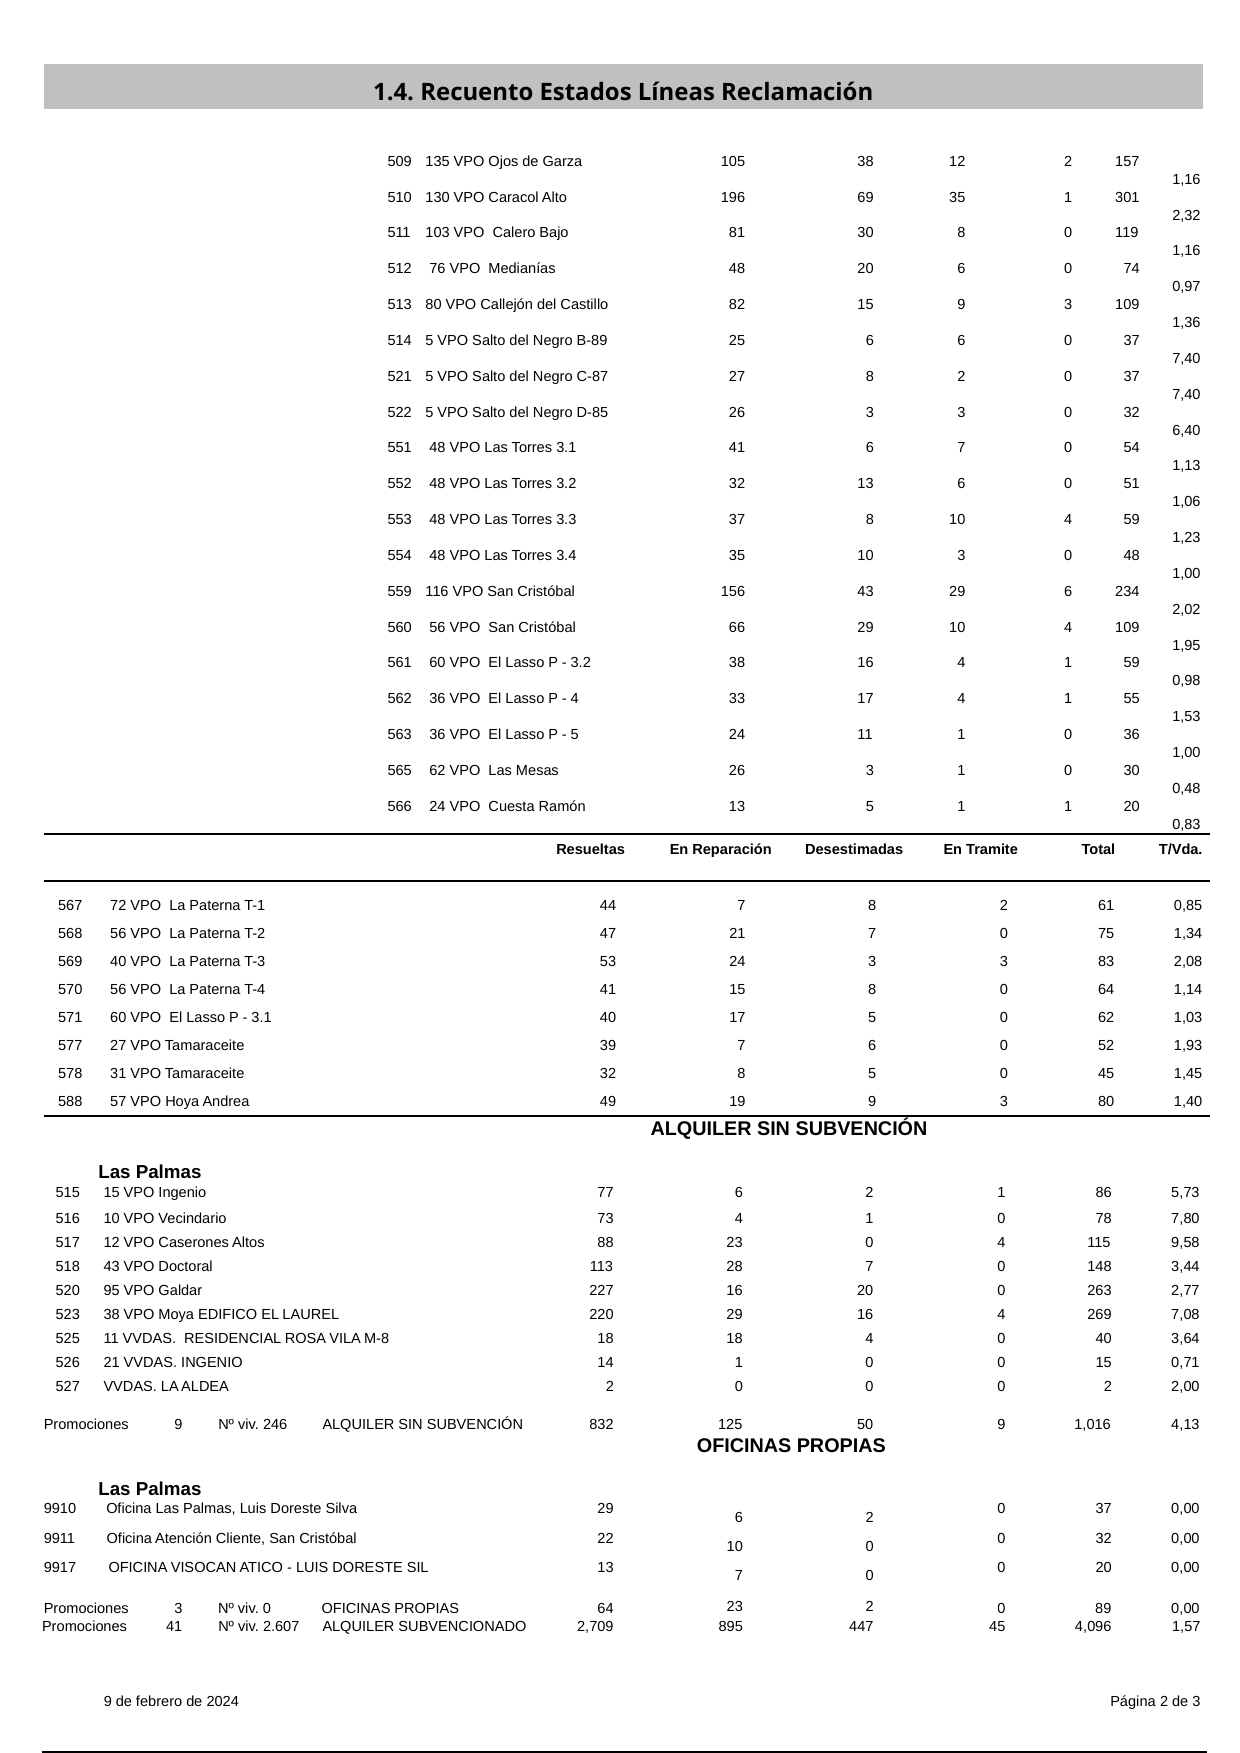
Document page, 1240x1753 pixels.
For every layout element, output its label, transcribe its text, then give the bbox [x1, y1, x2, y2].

table_cell 37 [638, 511, 779, 547]
table_cell 86 [1070, 1184, 1156, 1210]
table_header T/Vda. [1159, 835, 1209, 880]
table_cell VVDAS. LA ALDEA [98, 1378, 553, 1408]
table_cell 0 [941, 1282, 1070, 1306]
table_cell 45 [1081, 1059, 1159, 1087]
table_cell 69 [779, 188, 945, 224]
table_cell 9 [941, 1408, 1070, 1434]
table_cell 56 VPO La Paterna T-2 [106, 920, 556, 948]
table_cell 6 [779, 332, 945, 367]
table_cell 0 [1008, 224, 1107, 260]
table_cell 1,16 [1161, 153, 1203, 188]
table_cell 301 [1107, 188, 1161, 224]
table_cell 30 [1107, 762, 1161, 797]
table_cell 54 [1107, 439, 1161, 475]
table_cell 8 [779, 368, 945, 403]
table_cell 78 [1070, 1210, 1156, 1234]
table_cell 562 [387, 690, 420, 726]
table_cell 1 [650, 1354, 840, 1378]
table_cell 24 [638, 726, 779, 762]
table_cell 10 [779, 547, 945, 582]
table_cell 21 [670, 920, 805, 948]
table_header Desestimadas [805, 835, 943, 880]
table_cell 13 [779, 475, 945, 511]
table_cell 32 [556, 1059, 669, 1087]
table_header [1070, 1434, 1156, 1500]
table_cell 1 [840, 1210, 941, 1234]
table_cell 59 [1107, 654, 1161, 690]
table_cell 1,16 [1161, 224, 1203, 260]
table_cell 5 [805, 1004, 943, 1031]
table_cell 0,71 [1156, 1354, 1200, 1378]
table_cell 109 [1107, 296, 1161, 332]
table_cell 227 [553, 1282, 650, 1306]
table_cell 29 [945, 583, 1008, 618]
table_cell 1,93 [1159, 1031, 1209, 1059]
table_cell 1 [1008, 690, 1107, 726]
table_cell 10 0 [650, 1529, 941, 1558]
table_cell 38 [779, 153, 945, 188]
table_cell 29 [553, 1500, 650, 1529]
table_cell 7,80 [1156, 1210, 1200, 1234]
table_cell 7,08 [1156, 1306, 1200, 1330]
table_cell 5 VPO Salto del Negro D-85 [420, 403, 638, 439]
table_cell 6 [650, 1184, 840, 1210]
table_cell 2 [553, 1378, 650, 1408]
table_cell 10 [945, 618, 1008, 654]
table_cell 21 VVDAS. INGENIO [98, 1354, 553, 1378]
table_cell 36 [1107, 726, 1161, 762]
table_cell 1,03 [1159, 1004, 1209, 1031]
table_cell 4 [840, 1330, 941, 1354]
table_cell 0 [941, 1378, 1070, 1408]
text Promociones 41 Nº viv. 2.607 ALQUILER SUBVENCIONADO 2,709 895 447 45 4,096 1,57 [42, 1618, 1202, 1635]
table_cell 0,48 [1161, 762, 1203, 797]
table_cell 554 [387, 547, 420, 582]
table_cell 17 [779, 690, 945, 726]
table_cell 567 [44, 882, 106, 920]
table_cell 29 [650, 1306, 840, 1330]
table_cell 832 [553, 1408, 650, 1434]
table_cell 1 [945, 798, 1008, 833]
table_cell 11 VVDAS. RESIDENCIAL ROSA VILA M-8 [98, 1330, 553, 1354]
table_cell 33 [638, 690, 779, 726]
table_cell 2 [1070, 1378, 1156, 1408]
table_cell 48 VPO Las Torres 3.3 [420, 511, 638, 547]
table_cell 13 [638, 798, 779, 833]
table_cell 1,016 [1070, 1408, 1156, 1434]
table_cell 0 [1008, 332, 1107, 367]
table_cell 1,13 [1161, 439, 1203, 475]
table_cell Promociones 9 Nº viv. 246 ALQUILER SIN SUBVENCIÓN [44, 1408, 553, 1434]
table_cell 40 [1070, 1330, 1156, 1354]
table_cell 37 [1070, 1500, 1156, 1529]
table_cell 135 VPO Ojos de Garza [420, 153, 638, 188]
table_cell 1,06 [1161, 475, 1203, 511]
table_cell 109 [1107, 618, 1161, 654]
table_cell 1 [941, 1184, 1070, 1210]
table_cell 0 [1008, 475, 1107, 511]
table_cell 38 VPO Moya EDIFICO EL LAUREL [98, 1306, 553, 1330]
table_cell 9911 Oficina Atención Cliente, San Cristóbal [44, 1529, 553, 1558]
table_cell 36 VPO El Lasso P - 4 [420, 690, 638, 726]
table_cell 1,53 [1161, 690, 1203, 726]
table_cell 4 [945, 654, 1008, 690]
table_cell 527 [44, 1378, 98, 1408]
table_cell 523 [44, 1306, 98, 1330]
table_cell 0 [941, 1559, 1070, 1589]
table_cell 32 [1107, 403, 1161, 439]
table_cell 5 [805, 1059, 943, 1087]
table_cell 83 [1081, 948, 1159, 976]
table_header [44, 835, 106, 880]
table_cell 0 [941, 1258, 1070, 1282]
table_cell 6 [1008, 583, 1107, 618]
table_cell 48 [1107, 547, 1161, 582]
table_cell 119 [1107, 224, 1161, 260]
table_cell 72 VPO La Paterna T-1 [106, 882, 556, 920]
table_cell 23 [650, 1234, 840, 1258]
table_cell 60 VPO El Lasso P - 3.1 [106, 1004, 556, 1031]
table_cell 0 [840, 1378, 941, 1408]
table_cell 43 [779, 583, 945, 618]
table_cell 3 [943, 948, 1081, 976]
table_cell 60 VPO El Lasso P - 3.2 [420, 654, 638, 690]
table_cell 38 [638, 654, 779, 690]
table_cell 569 [44, 948, 106, 976]
table_cell 8 [945, 224, 1008, 260]
table_cell 113 [553, 1258, 650, 1282]
table_cell 565 [387, 762, 420, 797]
table_cell 82 [638, 296, 779, 332]
table_cell 509 [387, 153, 420, 188]
table_cell 7,40 [1161, 332, 1203, 367]
table_cell 4 [945, 690, 1008, 726]
table_cell 0,97 [1161, 260, 1203, 296]
table_cell 7 [805, 920, 943, 948]
table_header [1156, 1117, 1200, 1183]
table_cell 95 VPO Galdar [98, 1282, 553, 1306]
table_header En Tramite [943, 835, 1081, 880]
table_cell 18 [553, 1330, 650, 1354]
table_cell 1 [945, 726, 1008, 762]
table_cell 40 VPO La Paterna T-3 [106, 948, 556, 976]
table_cell 560 [387, 618, 420, 654]
table_cell 5 [779, 798, 945, 833]
table_cell 77 [553, 1184, 650, 1210]
table_cell 12 [945, 153, 1008, 188]
table_cell 0 [943, 1004, 1081, 1031]
table_header [553, 1434, 650, 1500]
table_cell 27 VPO Tamaraceite [106, 1031, 556, 1059]
table_cell 1,95 [1161, 618, 1203, 654]
table_cell 20 [779, 260, 945, 296]
table_cell 1,34 [1159, 920, 1209, 948]
table_cell 3,44 [1156, 1258, 1200, 1282]
table_cell 1 [945, 762, 1008, 797]
table_cell 9 [945, 296, 1008, 332]
table_header [941, 1117, 1070, 1183]
table_cell 157 [1107, 153, 1161, 188]
table_cell 3 [779, 403, 945, 439]
table_cell 552 [387, 475, 420, 511]
table_cell 0 [1008, 368, 1107, 403]
table_header [941, 1434, 1070, 1500]
table_cell 0 [941, 1354, 1070, 1378]
table_cell 1,00 [1161, 726, 1203, 762]
table_cell 0,83 [1161, 798, 1203, 833]
table_cell 2 [1008, 153, 1107, 188]
table_cell 51 [1107, 475, 1161, 511]
table_cell 0 [941, 1589, 1070, 1618]
table_cell 3,64 [1156, 1330, 1200, 1354]
table_cell 0 [1008, 439, 1107, 475]
table_cell 3 [945, 547, 1008, 582]
table_cell 0,00 [1156, 1559, 1200, 1589]
table_cell 510 [387, 188, 420, 224]
table_cell 9,58 [1156, 1234, 1200, 1258]
table_cell 561 [387, 654, 420, 690]
table_cell 48 [638, 260, 779, 296]
table_cell 511 [387, 224, 420, 260]
table_cell 50 [840, 1408, 941, 1434]
table_cell 0,00 [1156, 1529, 1200, 1558]
table_cell 0 [840, 1234, 941, 1258]
table_cell 7 0 [650, 1559, 941, 1589]
table_cell 6 [945, 475, 1008, 511]
table_cell 515 [44, 1184, 98, 1210]
table_cell 76 VPO Medianías [420, 260, 638, 296]
table_cell 6 [945, 260, 1008, 296]
table_cell 88 [553, 1234, 650, 1258]
table_cell 5,73 [1156, 1184, 1200, 1210]
table_cell 55 [1107, 690, 1161, 726]
table_cell 6,40 [1161, 403, 1203, 439]
table_cell 1 [1008, 654, 1107, 690]
table_cell 148 [1070, 1258, 1156, 1282]
table_cell 48 VPO Las Torres 3.2 [420, 475, 638, 511]
table_cell 6 [945, 332, 1008, 367]
table_cell 577 [44, 1031, 106, 1059]
table_cell 6 [805, 1031, 943, 1059]
table_cell 4 [941, 1306, 1070, 1330]
table_cell 4 [650, 1210, 840, 1234]
table_cell 61 [1081, 882, 1159, 920]
table_cell 4,13 [1156, 1408, 1200, 1434]
table_cell 1,36 [1161, 296, 1203, 332]
table_cell 89 [1070, 1589, 1156, 1618]
table_cell 22 [553, 1529, 650, 1558]
table_cell 0 [941, 1529, 1070, 1558]
table_cell 27 [638, 368, 779, 403]
table_cell 9 [805, 1087, 943, 1115]
table_cell 16 [779, 654, 945, 690]
table_cell 8 [805, 976, 943, 1003]
table_cell 52 [1081, 1031, 1159, 1059]
table_cell 513 [387, 296, 420, 332]
table_cell 4 [941, 1234, 1070, 1258]
table_cell 59 [1107, 511, 1161, 547]
table_cell 2 [943, 882, 1081, 920]
table_cell 0,98 [1161, 654, 1203, 690]
table_cell 41 [638, 439, 779, 475]
table_cell 47 [556, 920, 669, 948]
table_cell 514 [387, 332, 420, 367]
table_cell 1,45 [1159, 1059, 1209, 1087]
table_cell 80 [1081, 1087, 1159, 1115]
table_cell 64 [1081, 976, 1159, 1003]
table_cell 32 [1070, 1529, 1156, 1558]
table_cell 15 [1070, 1354, 1156, 1378]
table_cell 0 [1008, 403, 1107, 439]
table_cell 25 [638, 332, 779, 367]
table_cell 517 [44, 1234, 98, 1258]
table_header ALQUILER SIN SUBVENCIÓN [650, 1117, 941, 1183]
table_header [44, 1117, 98, 1183]
table_cell 3 [779, 762, 945, 797]
table_cell 0 [1008, 547, 1107, 582]
table_cell 0 [943, 1059, 1081, 1087]
table_cell 15 VPO Ingenio [98, 1184, 553, 1210]
table_cell 563 [387, 726, 420, 762]
table_cell 43 VPO Doctoral [98, 1258, 553, 1282]
table_cell 526 [44, 1354, 98, 1378]
table_cell 20 [840, 1282, 941, 1306]
table_cell 3 [943, 1087, 1081, 1115]
table_cell 566 [387, 798, 420, 833]
table_cell 16 [840, 1306, 941, 1330]
table_cell 588 [44, 1087, 106, 1115]
table_cell 2,32 [1161, 188, 1203, 224]
table_cell 18 [650, 1330, 840, 1354]
table_cell 62 VPO Las Mesas [420, 762, 638, 797]
table_cell 1,14 [1159, 976, 1209, 1003]
table_cell 66 [638, 618, 779, 654]
table_cell 0 [1008, 260, 1107, 296]
table_header Total [1081, 835, 1159, 880]
table_cell 521 [387, 368, 420, 403]
table_cell 48 VPO Las Torres 3.1 [420, 439, 638, 475]
table_cell 4 [1008, 511, 1107, 547]
table_cell 17 [670, 1004, 805, 1031]
table_cell 115 [1070, 1234, 1156, 1258]
table_cell 571 [44, 1004, 106, 1031]
table_cell 105 [638, 153, 779, 188]
table_cell 7 [670, 882, 805, 920]
table_cell 3 [805, 948, 943, 976]
table_cell 512 [387, 260, 420, 296]
table_cell 7,40 [1161, 368, 1203, 403]
table_cell 522 [387, 403, 420, 439]
table_cell 16 [650, 1282, 840, 1306]
table_cell 3 [945, 403, 1008, 439]
table_cell 26 [638, 403, 779, 439]
table_cell 11 [779, 726, 945, 762]
table_header En Reparación [670, 835, 805, 880]
table_cell 80 VPO Callejón del Castillo [420, 296, 638, 332]
table_header [1156, 1434, 1200, 1500]
table_cell 0 [1008, 762, 1107, 797]
table_cell 35 [638, 547, 779, 582]
table_cell 1 [1008, 798, 1107, 833]
table_cell 1,23 [1161, 511, 1203, 547]
table_cell 49 [556, 1087, 669, 1115]
table_cell 7 [670, 1031, 805, 1059]
table_cell 26 [638, 762, 779, 797]
table_cell 553 [387, 511, 420, 547]
table_cell 8 [779, 511, 945, 547]
table_cell 269 [1070, 1306, 1156, 1330]
table_cell 5 VPO Salto del Negro C-87 [420, 368, 638, 403]
table_cell 41 [556, 976, 669, 1003]
table_header [106, 835, 556, 880]
table_cell 15 [670, 976, 805, 1003]
table_cell 8 [805, 882, 943, 920]
table_cell 20 [1070, 1559, 1156, 1589]
table_cell 2,08 [1159, 948, 1209, 976]
table_cell 13 [553, 1559, 650, 1589]
table_cell 559 [387, 583, 420, 618]
table_cell 37 [1107, 332, 1161, 367]
table_cell 0,00 [1156, 1500, 1200, 1529]
table_cell 3 [1008, 296, 1107, 332]
table_cell 2 [840, 1184, 941, 1210]
table_cell 9910 Oficina Las Palmas, Luis Doreste Silva [44, 1500, 553, 1529]
table_cell 196 [638, 188, 779, 224]
table_cell 234 [1107, 583, 1161, 618]
table_cell 1,00 [1161, 547, 1203, 582]
table_cell 23 2 [650, 1589, 941, 1618]
table_cell 14 [553, 1354, 650, 1378]
table_cell 516 [44, 1210, 98, 1234]
table_cell 6 2 [650, 1500, 941, 1529]
table_cell 0,00 [1156, 1589, 1200, 1618]
table_cell 39 [556, 1031, 669, 1059]
table_cell 570 [44, 976, 106, 1003]
table_cell 37 [1107, 368, 1161, 403]
table_cell 40 [556, 1004, 669, 1031]
table_cell 520 [44, 1282, 98, 1306]
table_cell 57 VPO Hoya Andrea [106, 1087, 556, 1115]
table_cell 7 [945, 439, 1008, 475]
table_cell 64 [553, 1589, 650, 1618]
table_cell 32 [638, 475, 779, 511]
table_cell 2,77 [1156, 1282, 1200, 1306]
table_cell 30 [779, 224, 945, 260]
table_cell 12 VPO Caserones Altos [98, 1234, 553, 1258]
table_cell 1,40 [1159, 1087, 1209, 1115]
table_cell 0 [941, 1500, 1070, 1529]
table_cell 6 [779, 439, 945, 475]
table_cell 578 [44, 1059, 106, 1087]
table_cell 568 [44, 920, 106, 948]
table_cell 125 [650, 1408, 840, 1434]
table_cell 48 VPO Las Torres 3.4 [420, 547, 638, 582]
table_cell 0 [1008, 726, 1107, 762]
table_cell 2,02 [1161, 583, 1203, 618]
table_header [1070, 1117, 1156, 1183]
table_cell 24 VPO Cuesta Ramón [420, 798, 638, 833]
table_cell 53 [556, 948, 669, 976]
table_cell 525 [44, 1330, 98, 1354]
table_cell 44 [556, 882, 669, 920]
table_cell 0 [941, 1210, 1070, 1234]
table_cell 28 [650, 1258, 840, 1282]
table_cell 0 [840, 1354, 941, 1378]
table_header Resueltas [556, 835, 669, 880]
table_cell 156 [638, 583, 779, 618]
table_cell 20 [1107, 798, 1161, 833]
table_cell 56 VPO San Cristóbal [420, 618, 638, 654]
table_cell 220 [553, 1306, 650, 1330]
table_cell 0 [941, 1330, 1070, 1354]
table_cell 0 [650, 1378, 840, 1408]
table_cell 75 [1081, 920, 1159, 948]
table_header [553, 1117, 650, 1183]
table_cell 10 VPO Vecindario [98, 1210, 553, 1234]
table_cell 4 [1008, 618, 1107, 654]
table_cell 130 VPO Caracol Alto [420, 188, 638, 224]
table_cell 73 [553, 1210, 650, 1234]
table_cell 103 VPO Calero Bajo [420, 224, 638, 260]
table_cell 31 VPO Tamaraceite [106, 1059, 556, 1087]
table_cell 0 [943, 1031, 1081, 1059]
table_cell 8 [670, 1059, 805, 1087]
table_header Las Palmas [98, 1117, 553, 1183]
table_cell 518 [44, 1258, 98, 1282]
table_cell 1 [1008, 188, 1107, 224]
table_cell 0 [943, 920, 1081, 948]
table_cell 15 [779, 296, 945, 332]
table_cell 35 [945, 188, 1008, 224]
table_cell 56 VPO La Paterna T-4 [106, 976, 556, 1003]
table_header Las Palmas [44, 1434, 553, 1500]
table_cell 10 [945, 511, 1008, 547]
table_cell 36 VPO El Lasso P - 5 [420, 726, 638, 762]
table_cell 81 [638, 224, 779, 260]
table_cell 116 VPO San Cristóbal [420, 583, 638, 618]
table_cell 551 [387, 439, 420, 475]
table_cell 29 [779, 618, 945, 654]
table_cell 5 VPO Salto del Negro B-89 [420, 332, 638, 367]
table_cell 9917 OFICINA VISOCAN ATICO - LUIS DORESTE SIL [44, 1559, 553, 1589]
table_cell Promociones 3 Nº viv. 0 OFICINAS PROPIAS [44, 1589, 553, 1618]
table_header OFICINAS PROPIAS [650, 1434, 941, 1500]
table_cell 19 [670, 1087, 805, 1115]
table_cell 0 [943, 976, 1081, 1003]
table_cell 263 [1070, 1282, 1156, 1306]
table_cell 7 [840, 1258, 941, 1282]
table_cell 24 [670, 948, 805, 976]
table_cell 0,85 [1159, 882, 1209, 920]
table_cell 74 [1107, 260, 1161, 296]
table_cell 2,00 [1156, 1378, 1200, 1408]
table_cell 62 [1081, 1004, 1159, 1031]
table_cell 2 [945, 368, 1008, 403]
